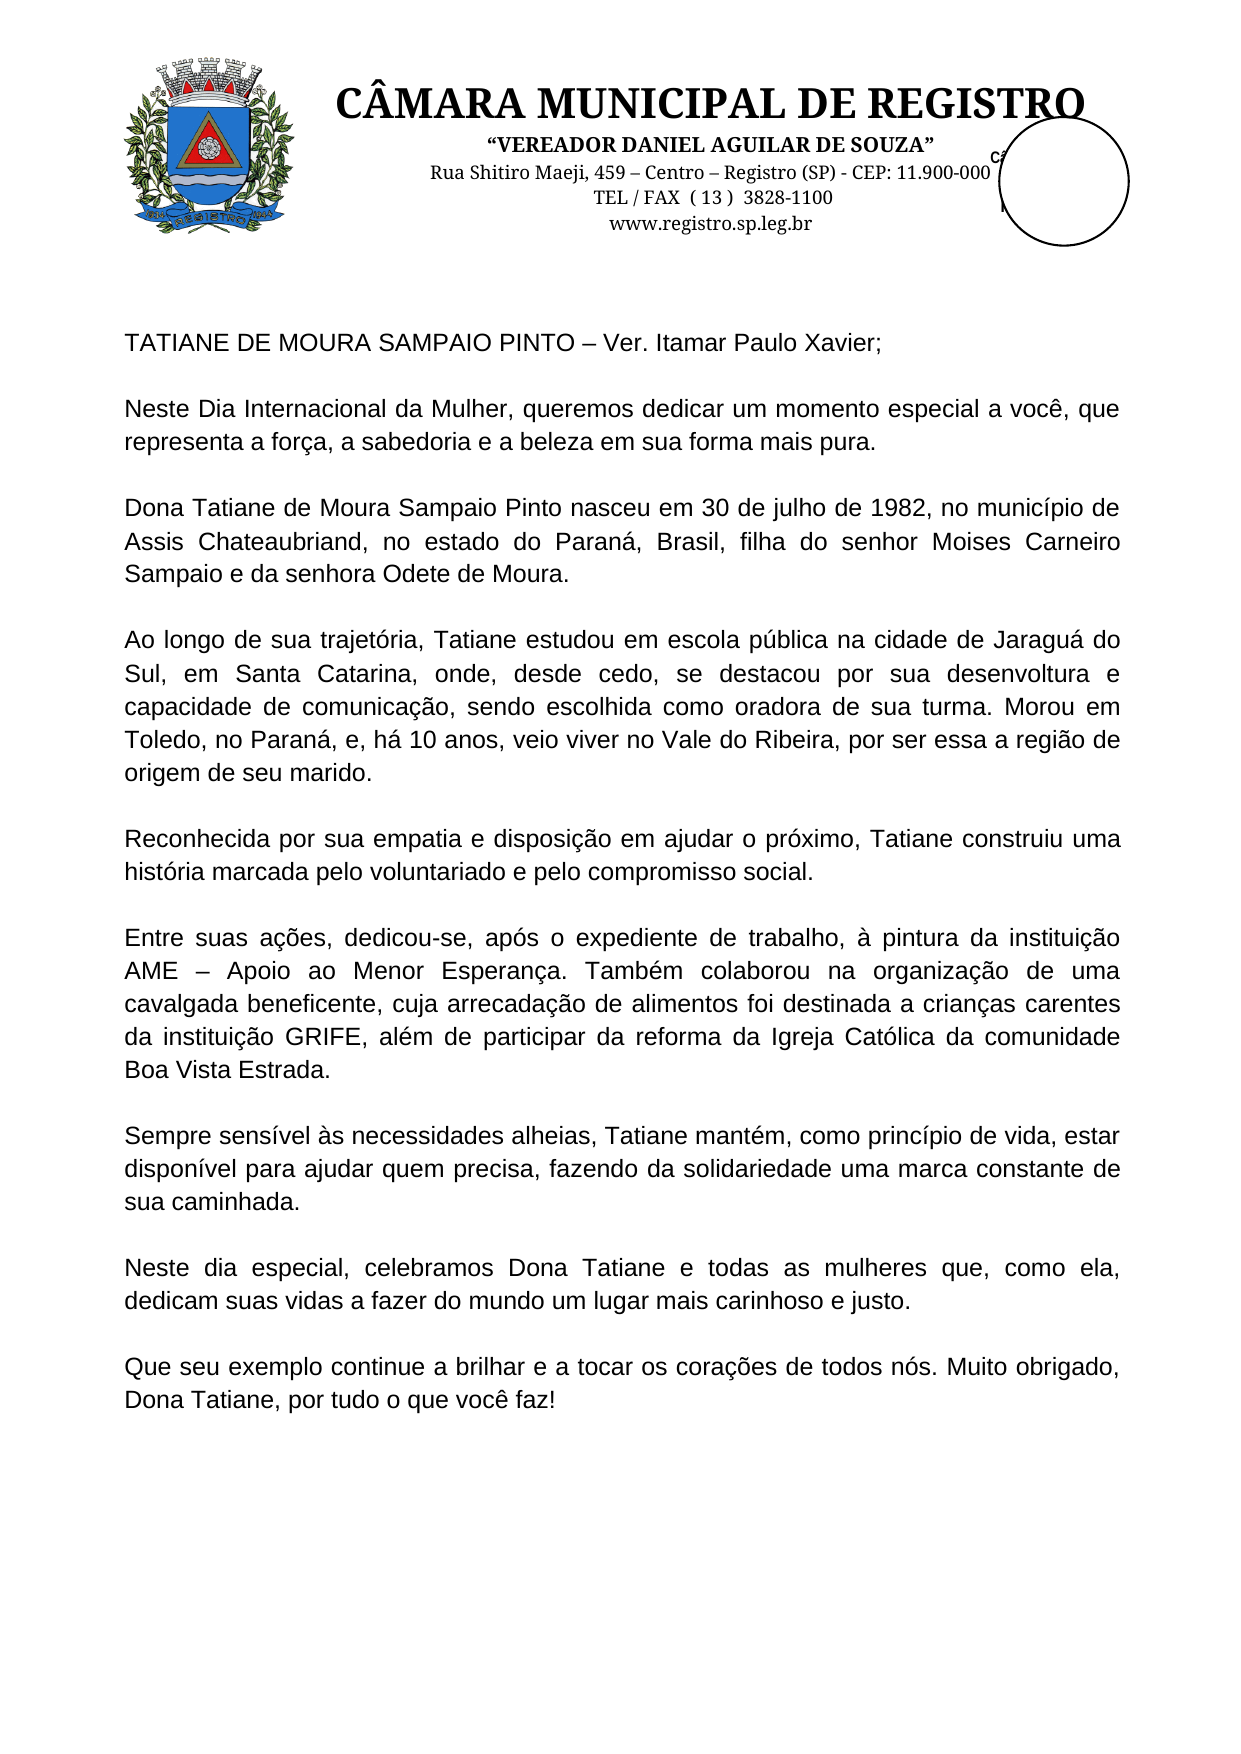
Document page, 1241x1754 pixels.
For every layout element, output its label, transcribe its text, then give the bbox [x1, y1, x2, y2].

text Dona Tatiane de Moura Sampaio Pinto nasceu em 30 de julho de 1982, no município de Assis Chateaubriand, no estado do Paraná, Brasil, filha do senhor Moises Carneiro Sampaio e da senhora Odete de Moura. [124, 493, 1122, 588]
text Ao longo de sua trajetória, Tatiane estudou em escola pública na cidade de Jaraguá do Sul, em Santa Catarina, onde, desde cedo, se destacou por sua desenvoltura e capacidade de comunicação, sendo escolhida como oradora de sua turma. Morou em Toledo, no Paraná, e, há 10 anos, veio viver no Vale do Ribeira, por ser essa a região de origem de seu marido. [124, 626, 1122, 786]
text Entre suas ações, dedicou-se, após o expediente de trabalho, à pintura da instituição AME – Apoio ao Menor Esperança. Também colaborou na organização de uma cavalgada beneficente, cuja arrecadação de alimentos foi destinada a crianças carentes da instituição GRIFE, além de participar da reforma da Igreja Católica da comunidade Boa Vista Estrada. [124, 923, 1122, 1083]
text Sempre sensível às necessidades alheias, Tatiane mantém, como princípio de vida, estar disponível para ajudar quem precisa, fazendo da solidariedade uma marca constante de sua caminhada. [124, 1121, 1122, 1216]
text Neste dia especial, celebramos Dona Tatiane e todas as mulheres que, como ela, dedicam suas vidas a fazer do mundo um lugar mais carinhoso e justo. [124, 1253, 1122, 1315]
text Neste Dia Internacional da Mulher, queremos dedicar um momento especial a você, que representa a força, a sabedoria e a beleza em sua forma mais pura. [124, 394, 1122, 456]
text Reconhecida por sua empatia e disposição em ajudar o próximo, Tatiane construiu uma história marcada pelo voluntariado e pelo compromisso social. [124, 824, 1122, 885]
text Que seu exemplo continue a brilhar e a tocar os corações de todos nós. Muito obrigado, Dona Tatiane, por tudo o que você faz! [124, 1352, 1122, 1414]
picture [119, 51, 299, 239]
text TATIANE DE MOURA SAMPAIO PINTO – Ver. Itamar Paulo Xavier; [124, 328, 1122, 357]
